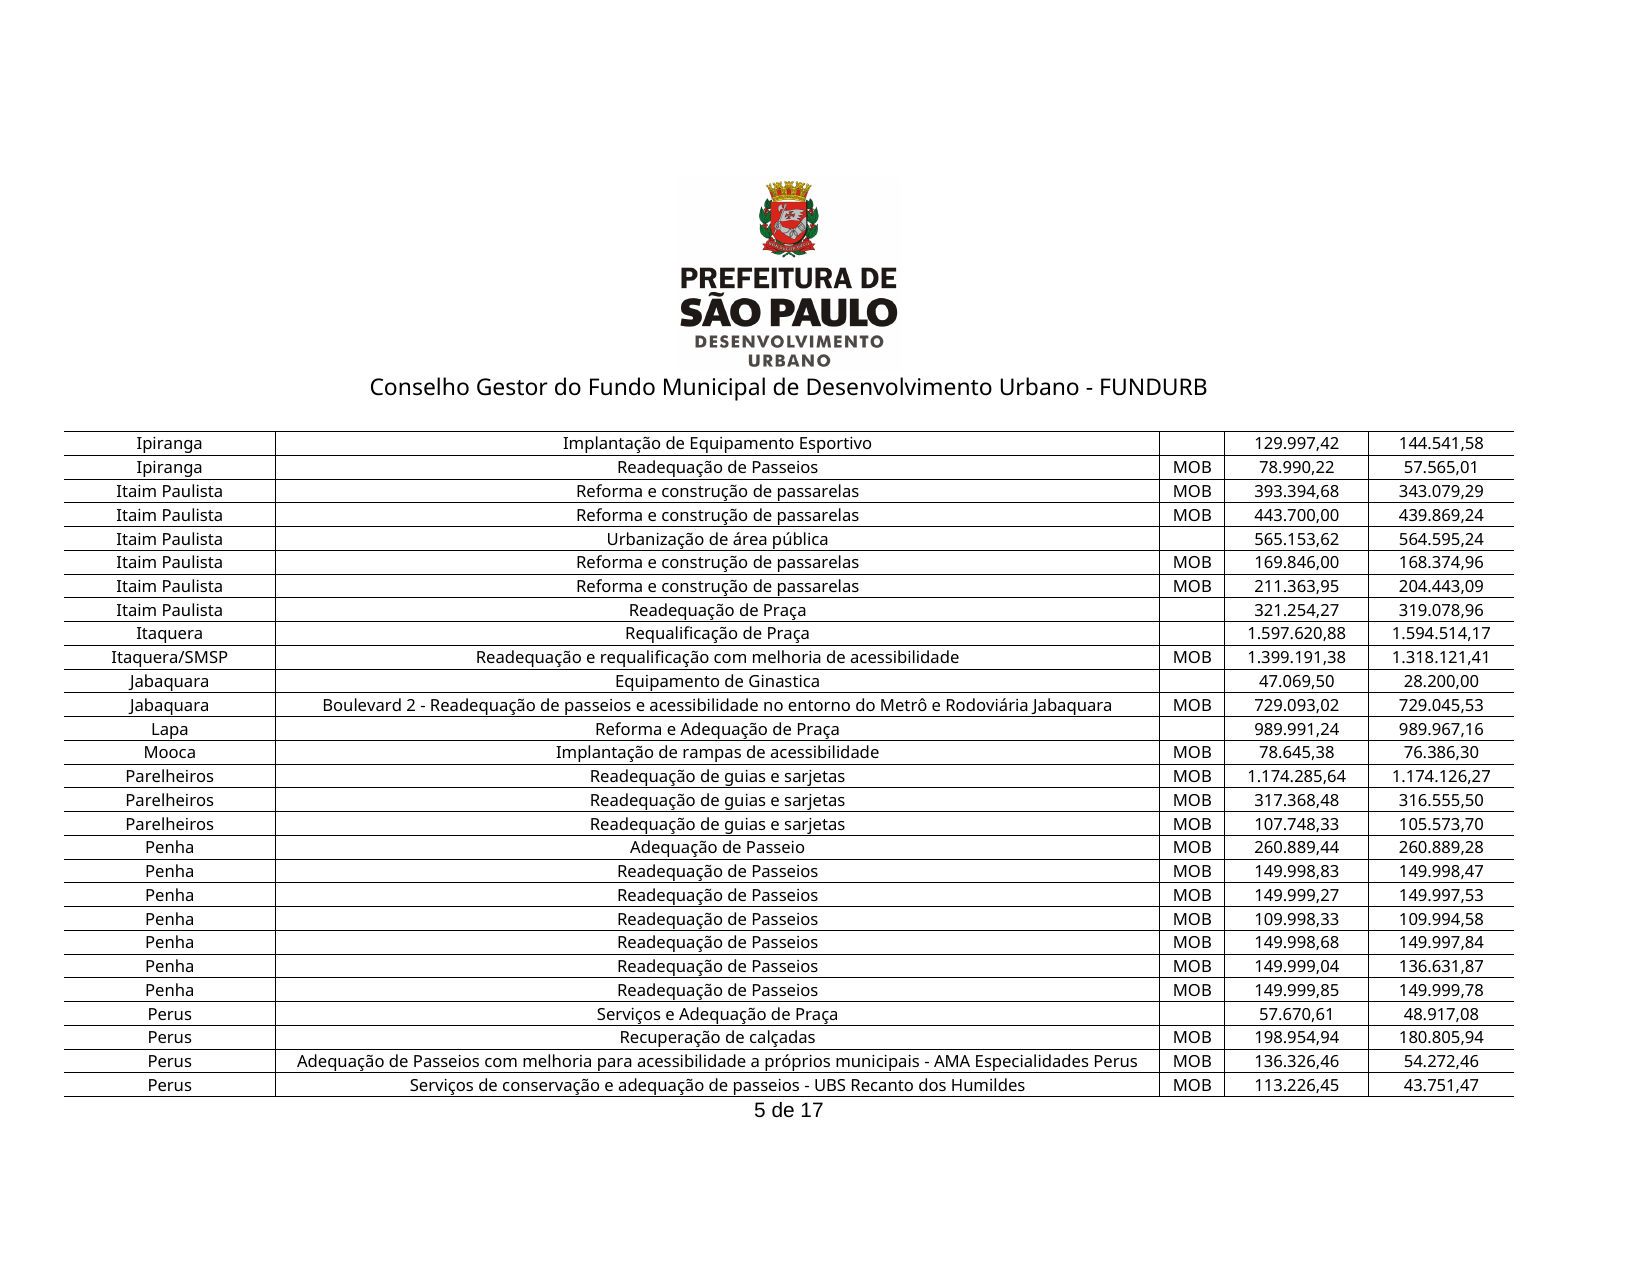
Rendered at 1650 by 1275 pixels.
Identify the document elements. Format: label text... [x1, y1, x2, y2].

table_cell 107.748,33 [1225, 812, 1368, 835]
table_cell Lapa [64, 717, 275, 740]
table_cell Perus [64, 1026, 275, 1048]
table_cell Reforma e construção de passarelas [276, 480, 1159, 502]
table_cell Urbanização de área pública [276, 527, 1159, 550]
table_cell 211.363,95 [1225, 575, 1368, 597]
table_cell 78.645,38 [1225, 741, 1368, 763]
table_cell MOB [1160, 907, 1224, 930]
table_cell 136.631,87 [1369, 955, 1513, 977]
table_cell Itaim Paulista [64, 480, 275, 502]
table_cell 180.805,94 [1369, 1026, 1513, 1048]
table_cell 443.700,00 [1225, 503, 1368, 526]
table_cell Implantação de rampas de acessibilidade [276, 741, 1159, 763]
table_cell Requalificação de Praça [276, 622, 1159, 645]
table_cell 78.990,22 [1225, 456, 1368, 478]
table_cell Reforma e construção de passarelas [276, 503, 1159, 526]
table_cell Mooca [64, 741, 275, 763]
table_cell 47.069,50 [1225, 670, 1368, 692]
table_cell MOB [1160, 741, 1224, 763]
table_cell 204.443,09 [1369, 575, 1513, 597]
table_cell MOB [1160, 860, 1224, 882]
table_cell MOB [1160, 812, 1224, 835]
table_cell 260.889,44 [1225, 836, 1368, 858]
table_cell Serviços e Adequação de Praça [276, 1002, 1159, 1025]
table_cell MOB [1160, 978, 1224, 1001]
table_cell 149.997,53 [1369, 883, 1513, 906]
table_cell 149.999,85 [1225, 978, 1368, 1001]
table_cell Implantação de Equipamento Esportivo [276, 432, 1159, 455]
table_cell Recuperação de calçadas [276, 1026, 1159, 1048]
table_cell 57.670,61 [1225, 1002, 1368, 1025]
table_cell Equipamento de Ginastica [276, 670, 1159, 692]
table_cell Penha [64, 978, 275, 1001]
table_cell 729.045,53 [1369, 693, 1513, 716]
table_cell Itaim Paulista [64, 503, 275, 526]
table_cell MOB [1160, 646, 1224, 668]
table_cell 1.594.514,17 [1369, 622, 1513, 645]
table_cell MOB [1160, 551, 1224, 573]
table_cell [1160, 670, 1224, 692]
table_cell MOB [1160, 480, 1224, 502]
table_cell 343.079,29 [1369, 480, 1513, 502]
table_cell Penha [64, 955, 275, 977]
table_cell Itaquera [64, 622, 275, 645]
table_cell Boulevard 2 - Readequação de passeios e acessibilidade no entorno do Metrô e Rodoviária Jabaquara [276, 693, 1159, 716]
table_cell Parelheiros [64, 812, 275, 835]
table_cell Reforma e construção de passarelas [276, 551, 1159, 573]
table_cell MOB [1160, 765, 1224, 787]
table_cell 198.954,94 [1225, 1026, 1368, 1048]
table_cell 54.272,46 [1369, 1050, 1513, 1072]
table_cell MOB [1160, 1073, 1224, 1096]
table_cell 321.254,27 [1225, 598, 1368, 621]
table_cell 439.869,24 [1369, 503, 1513, 526]
table_cell 43.751,47 [1369, 1073, 1513, 1096]
table_cell Perus [64, 1050, 275, 1072]
table_cell Serviços de conservação e adequação de passeios - UBS Recanto dos Humildes [276, 1073, 1159, 1096]
table_cell Readequação de Praça [276, 598, 1159, 621]
table_cell Itaim Paulista [64, 575, 275, 597]
table_cell 113.226,45 [1225, 1073, 1368, 1096]
table_cell Readequação de Passeios [276, 955, 1159, 977]
table_cell Perus [64, 1073, 275, 1096]
table_cell 129.997,42 [1225, 432, 1368, 455]
table_cell 989.991,24 [1225, 717, 1368, 740]
table_cell 76.386,30 [1369, 741, 1513, 763]
table_cell Reforma e Adequação de Praça [276, 717, 1159, 740]
table_cell 149.999,78 [1369, 978, 1513, 1001]
table_cell Jabaquara [64, 670, 275, 692]
table_cell MOB [1160, 931, 1224, 953]
table_cell MOB [1160, 836, 1224, 858]
table_cell Readequação de Passeios [276, 907, 1159, 930]
table_cell 149.998,47 [1369, 860, 1513, 882]
table_cell Parelheiros [64, 788, 275, 811]
table_cell 149.999,27 [1225, 883, 1368, 906]
table_cell Ipiranga [64, 432, 275, 455]
table_cell Penha [64, 907, 275, 930]
table_cell 149.997,84 [1369, 931, 1513, 953]
table_cell [1160, 432, 1224, 455]
table_cell Penha [64, 836, 275, 858]
table_cell Readequação de guias e sarjetas [276, 788, 1159, 811]
table_cell 1.399.191,38 [1225, 646, 1368, 668]
table_cell 149.999,04 [1225, 955, 1368, 977]
table_cell 109.998,33 [1225, 907, 1368, 930]
table_cell 149.998,83 [1225, 860, 1368, 882]
table_cell 316.555,50 [1369, 788, 1513, 811]
table_cell Readequação de Passeios [276, 456, 1159, 478]
table_cell 168.374,96 [1369, 551, 1513, 573]
table_cell MOB [1160, 456, 1224, 478]
table_cell Parelheiros [64, 765, 275, 787]
table_cell Readequação de Passeios [276, 931, 1159, 953]
table_cell MOB [1160, 788, 1224, 811]
table_cell Itaim Paulista [64, 551, 275, 573]
table_cell Itaim Paulista [64, 598, 275, 621]
table_cell Readequação de Passeios [276, 860, 1159, 882]
table_cell Ipiranga [64, 456, 275, 478]
table_cell MOB [1160, 955, 1224, 977]
table_cell 393.394,68 [1225, 480, 1368, 502]
table_cell Readequação de Passeios [276, 978, 1159, 1001]
table_cell MOB [1160, 693, 1224, 716]
table_cell MOB [1160, 575, 1224, 597]
table_cell 136.326,46 [1225, 1050, 1368, 1072]
table_cell Adequação de Passeio [276, 836, 1159, 858]
table_cell 564.595,24 [1369, 527, 1513, 550]
table_cell [1160, 622, 1224, 645]
table_cell 149.998,68 [1225, 931, 1368, 953]
table_cell 1.597.620,88 [1225, 622, 1368, 645]
table_cell 1.318.121,41 [1369, 646, 1513, 668]
table_cell 105.573,70 [1369, 812, 1513, 835]
table_cell 144.541,58 [1369, 432, 1513, 455]
table_cell [1160, 1002, 1224, 1025]
table_cell Readequação de Passeios [276, 883, 1159, 906]
table_cell 729.093,02 [1225, 693, 1368, 716]
table_cell Reforma e construção de passarelas [276, 575, 1159, 597]
table_cell 57.565,01 [1369, 456, 1513, 478]
table_cell Itaim Paulista [64, 527, 275, 550]
table_cell 1.174.126,27 [1369, 765, 1513, 787]
table_cell 1.174.285,64 [1225, 765, 1368, 787]
table_cell Penha [64, 931, 275, 953]
table_cell MOB [1160, 503, 1224, 526]
table_cell Readequação de guias e sarjetas [276, 812, 1159, 835]
table_cell Perus [64, 1002, 275, 1025]
table_cell 109.994,58 [1369, 907, 1513, 930]
table_cell [1160, 527, 1224, 550]
table_cell Penha [64, 883, 275, 906]
table_cell 317.368,48 [1225, 788, 1368, 811]
table_cell Itaquera/SMSP [64, 646, 275, 668]
table_cell 169.846,00 [1225, 551, 1368, 573]
table_cell 28.200,00 [1369, 670, 1513, 692]
table_cell Adequação de Passeios com melhoria para acessibilidade a próprios municipais - AMA Especialidades Perus [276, 1050, 1159, 1072]
table_cell [1160, 598, 1224, 621]
table_cell 565.153,62 [1225, 527, 1368, 550]
table_cell MOB [1160, 1050, 1224, 1072]
table_cell 48.917,08 [1369, 1002, 1513, 1025]
table_cell 319.078,96 [1369, 598, 1513, 621]
table_cell Jabaquara [64, 693, 275, 716]
table_cell Readequação de guias e sarjetas [276, 765, 1159, 787]
table_cell Readequação e requalificação com melhoria de acessibilidade [276, 646, 1159, 668]
table_cell 989.967,16 [1369, 717, 1513, 740]
table_cell 260.889,28 [1369, 836, 1513, 858]
table_cell MOB [1160, 1026, 1224, 1048]
table_cell Penha [64, 860, 275, 882]
table_cell [1160, 717, 1224, 740]
table_cell MOB [1160, 883, 1224, 906]
